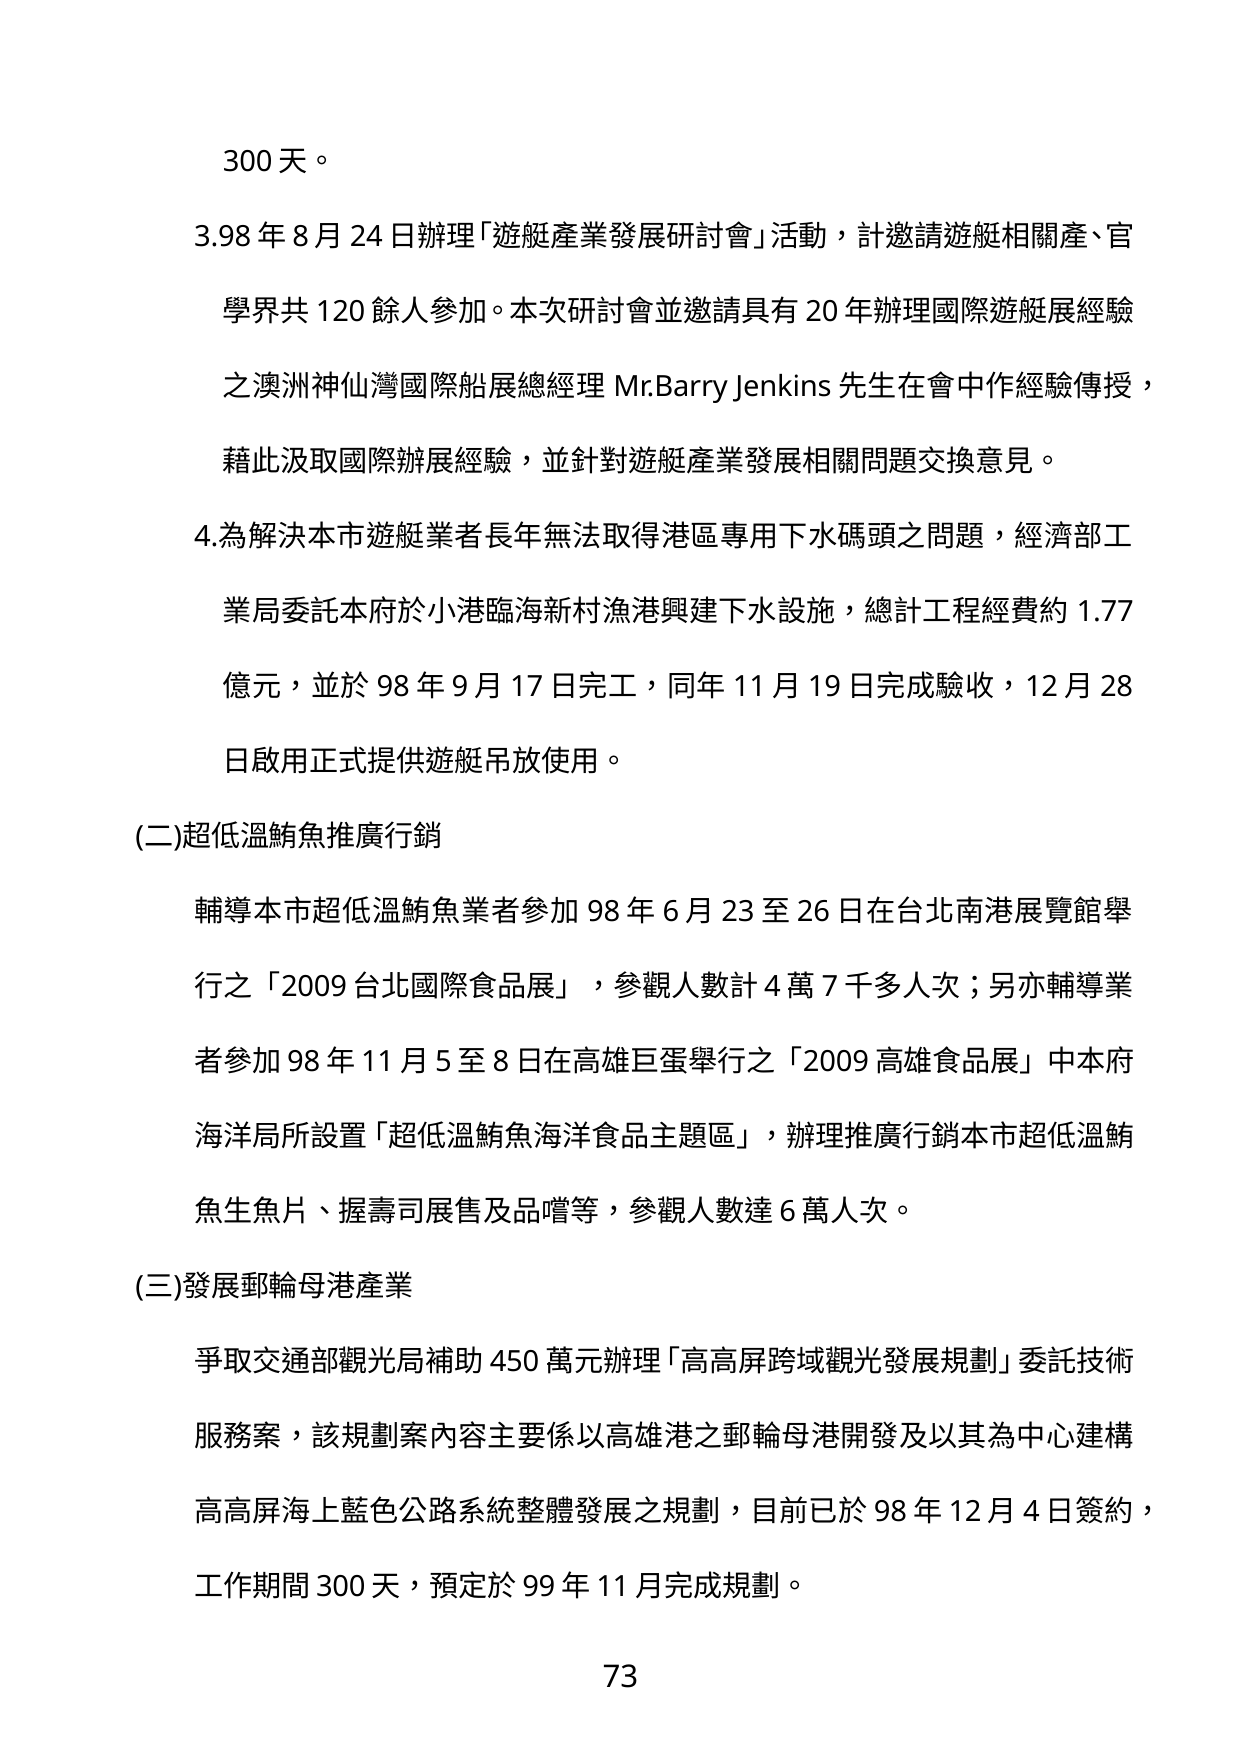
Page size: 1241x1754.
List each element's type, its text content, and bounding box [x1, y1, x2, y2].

text (二)超低溫鮪魚推廣行銷 [106, 796, 1134, 871]
text 300天。 [194, 121, 1134, 196]
text (三)發展郵輪母港產業 [106, 1246, 1134, 1321]
text 爭取交通部觀光局補助450萬元辦理「高高屏跨域觀光發展規劃」委託技術服務案，該規劃案內容主要係以高雄港之郵輪母港開發及以其為中心建構高高屏海上藍色公路系統整體發展之規劃，目前已於98年12月4日簽約，工作期間300天，預定於99年11月完成規劃。 [194, 1321, 1134, 1621]
text 3.98年8月24日辦理「遊艇產業發展研討會」活動，計邀請遊艇相關產、官、學界共120餘人參加。本次研討會並邀請具有20年辦理國際遊艇展經驗之澳洲神仙灣國際船展總經理Mr.Barry Jenkins先生在會中作經驗傳授，藉此汲取國際辦展經驗，並針對遊艇產業發展相關問題交換意見。 [194, 196, 1134, 496]
text 輔導本市超低溫鮪魚業者參加98年6月23至26日在台北南港展覽館舉行之「2009台北國際食品展」，參觀人數計4萬7千多人次；另亦輔導業者參加98年11月5至8日在高雄巨蛋舉行之「2009高雄食品展」中本府海洋局所設置「超低溫鮪魚海洋食品主題區」，辦理推廣行銷本市超低溫鮪魚生魚片、握壽司展售及品嚐等，參觀人數達6萬人次。 [194, 871, 1134, 1246]
text 4.為解決本市遊艇業者長年無法取得港區專用下水碼頭之問題，經濟部工業局委託本府於小港臨海新村漁港興建下水設施，總計工程經費約1.77億元，並於98年9月17日完工，同年11月19日完成驗收，12月28日啟用正式提供遊艇吊放使用。 [194, 496, 1134, 796]
